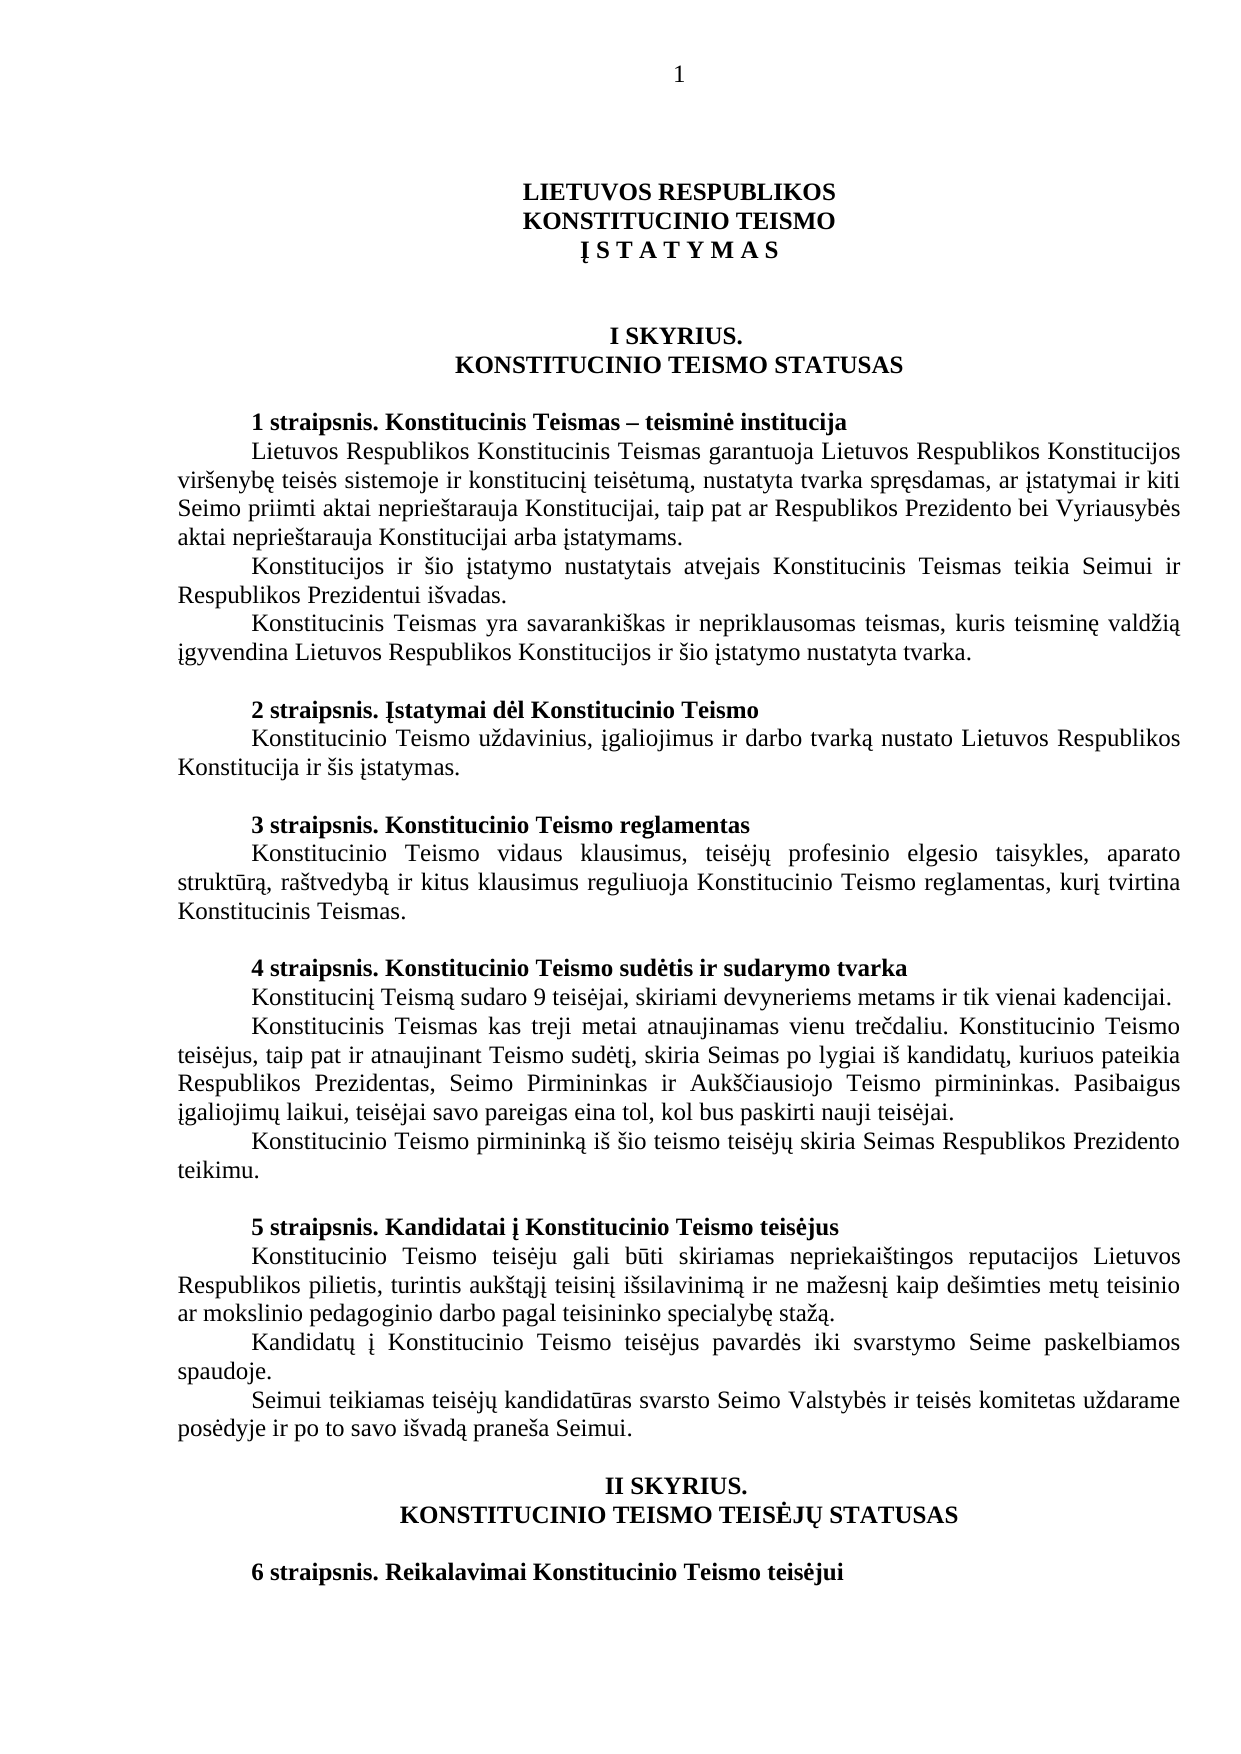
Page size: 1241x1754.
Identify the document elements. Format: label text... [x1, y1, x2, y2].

text 4 straipsnis. Konstitucinio Teismo sudėtis ir sudarymo tvarka [177, 953, 1181, 982]
text Konstitucinio Teismo uždavinius, įgaliojimus ir darbo tvarką nustato Lietuvos Respublikos Konstitucija ir šis įstatymas. [177, 723, 1181, 781]
text 3 straipsnis. Konstitucinio Teismo reglamentas [177, 810, 1181, 838]
text 5 straipsnis. Kandidatai į Konstitucinio Teismo teisėjus [177, 1212, 1181, 1241]
text Į S T A T Y M A S [177, 235, 1181, 263]
text Konstitucinio Teismo vidaus klausimus, teisėjų profesinio elgesio taisykles, aparato struktūrą, raštvedybą ir kitus klausimus reguliuoja Konstitucinio Teismo reglamentas, kurį tvirtina Konstitucinis Teismas. [177, 838, 1181, 925]
text 2 straipsnis. Įstatymai dėl Konstitucinio Teismo [177, 695, 1181, 723]
text Konstitucinio Teismo pirmininką iš šio teismo teisėjų skiria Seimas Respublikos Prezidento teikimu. [177, 1126, 1181, 1183]
text Kandidatų į Konstitucinio Teismo teisėjus pavardės iki svarstymo Seime paskelbiamos spaudoje. [177, 1327, 1181, 1385]
text 6 straipsnis. Reikalavimai Konstitucinio Teismo teisėjui [177, 1557, 1181, 1586]
text 1 straipsnis. Konstitucinis Teismas – teisminė institucija [177, 407, 1181, 436]
text Konstitucinį Teismą sudaro 9 teisėjai, skiriami devyneriems metams ir tik vienai kadencijai. [177, 982, 1181, 1011]
text Konstitucinis Teismas yra savarankiškas ir nepriklausomas teismas, kuris teisminę valdžią įgyvendina Lietuvos Respublikos Konstitucijos ir šio įstatymo nustatyta tvarka. [177, 608, 1181, 666]
text KONSTITUCINIO TEISMO [177, 206, 1181, 235]
text I SKYRIUS. [177, 321, 1181, 350]
text Konstitucinio Teismo teisėju gali būti skiriamas nepriekaištingos reputacijos Lietuvos Respublikos pilietis, turintis aukštąjį teisinį išsilavinimą ir ne mažesnį kaip dešimties metų teisinio ar mokslinio pedagoginio darbo pagal teisininko specialybę stažą. [177, 1241, 1181, 1327]
text Konstitucijos ir šio įstatymo nustatytais atvejais Konstitucinis Teismas teikia Seimui ir Respublikos Prezidentui išvadas. [177, 551, 1181, 608]
text LIETUVOS RESPUBLIKOS [177, 177, 1181, 206]
text Seimui teikiamas teisėjų kandidatūras svarsto Seimo Valstybės ir teisės komitetas uždarame posėdyje ir po to savo išvadą praneša Seimui. [177, 1385, 1181, 1442]
text KONSTITUCINIO TEISMO TEISĖJŲ STATUSAS [177, 1500, 1181, 1528]
text Lietuvos Respublikos Konstitucinis Teismas garantuoja Lietuvos Respublikos Konstitucijos viršenybę teisės sistemoje ir konstitucinį teisėtumą, nustatyta tvarka spręsdamas, ar įstatymai ir kiti Seimo priimti aktai neprieštarauja Konstitucijai, taip pat ar Respublikos Prezidento bei Vyriausybės aktai neprieštarauja Konstitucijai arba įstatymams. [177, 436, 1181, 551]
text KONSTITUCINIO TEISMO STATUSAS [177, 350, 1181, 378]
text Konstitucinis Teismas kas treji metai atnaujinamas vienu trečdaliu. Konstitucinio Teismo teisėjus, taip pat ir atnaujinant Teismo sudėtį, skiria Seimas po lygiai iš kandidatų, kuriuos pateikia Respublikos Prezidentas, Seimo Pirmininkas ir Aukščiausiojo Teismo pirmininkas. Pasibaigus įgaliojimų laikui, teisėjai savo pareigas eina tol, kol bus paskirti nauji teisėjai. [177, 1011, 1181, 1126]
text II SKYRIUS. [177, 1471, 1181, 1500]
